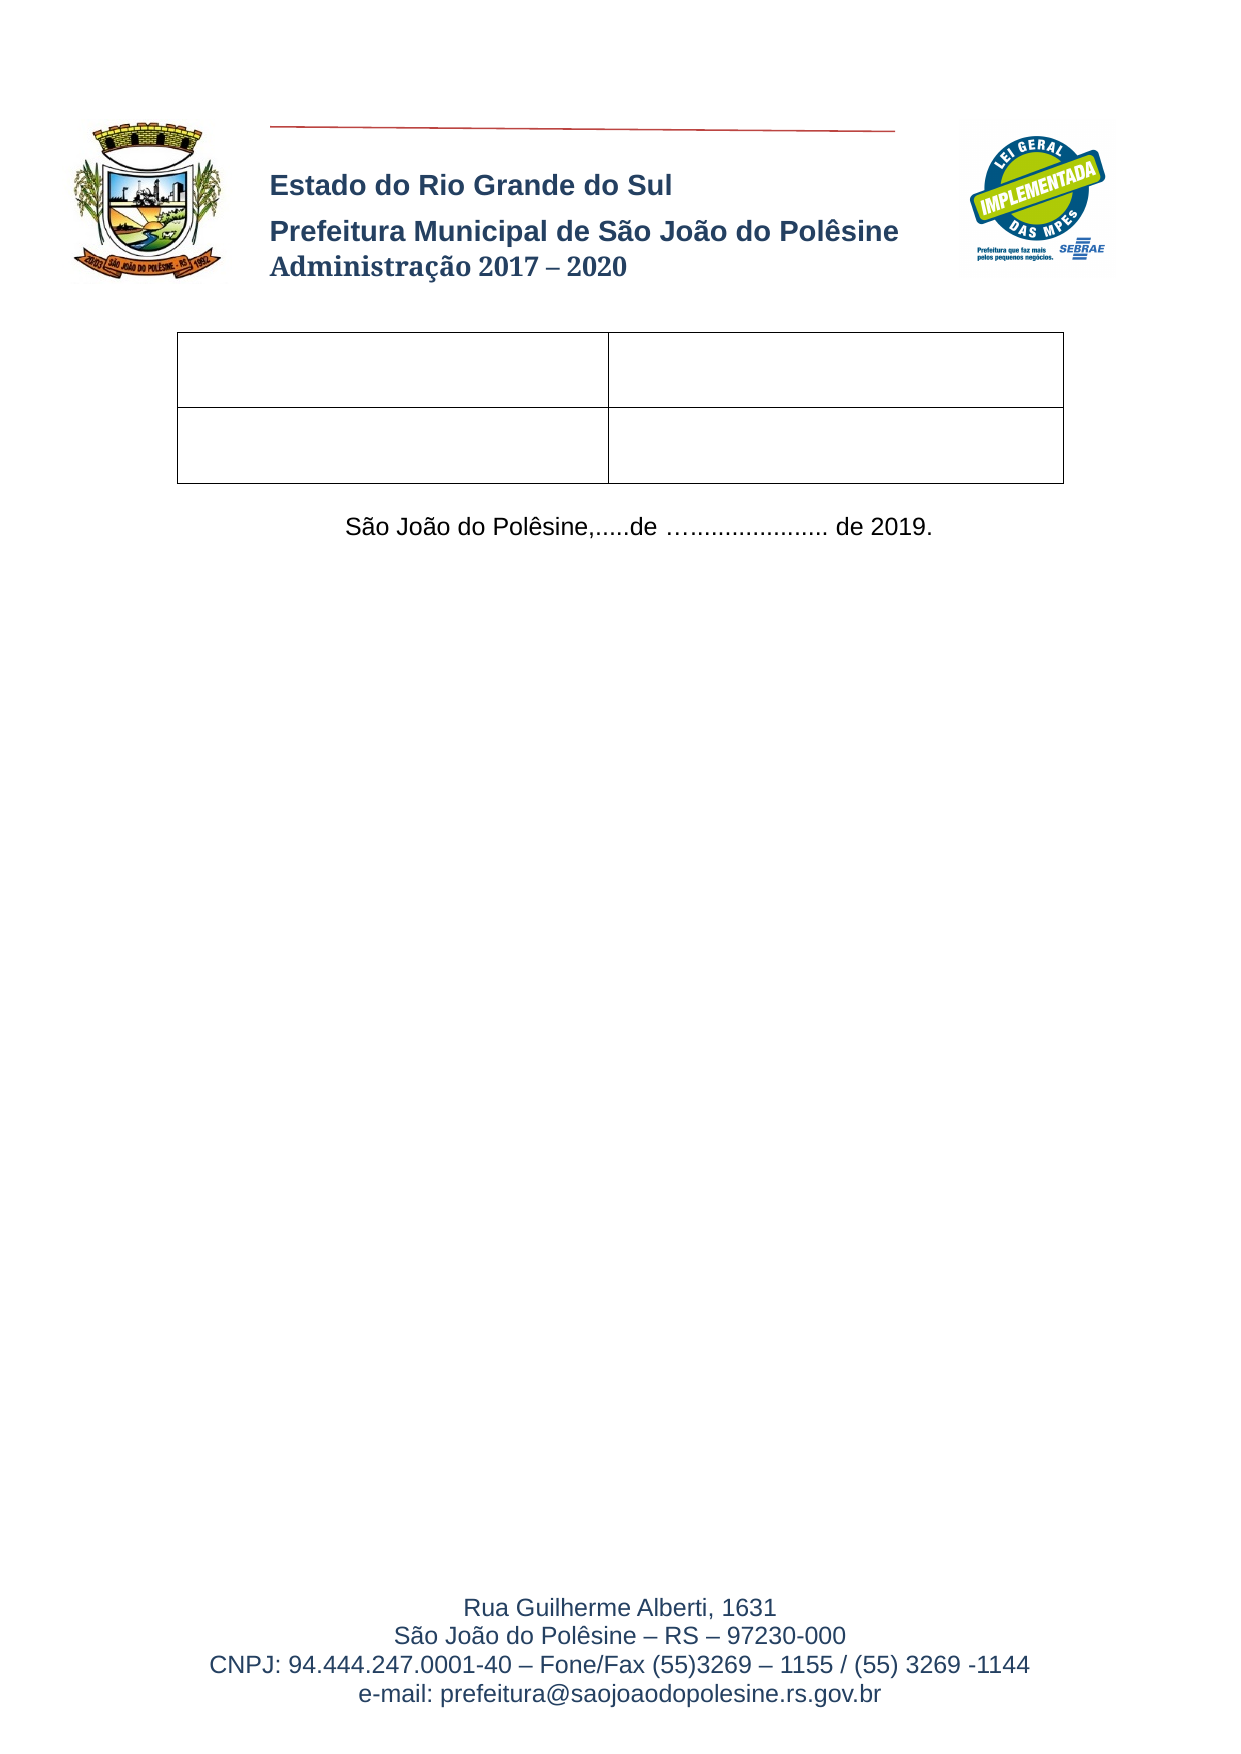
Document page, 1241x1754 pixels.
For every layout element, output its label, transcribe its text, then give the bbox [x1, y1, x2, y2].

picture [958, 119, 1117, 278]
picture [62, 119, 239, 284]
text São João do Polêsine,.....de ….................... de 2019. [215, 512, 1063, 541]
table_cell [609, 408, 1063, 482]
table_cell [178, 408, 608, 482]
table_cell [609, 333, 1063, 407]
table_cell [178, 333, 608, 407]
